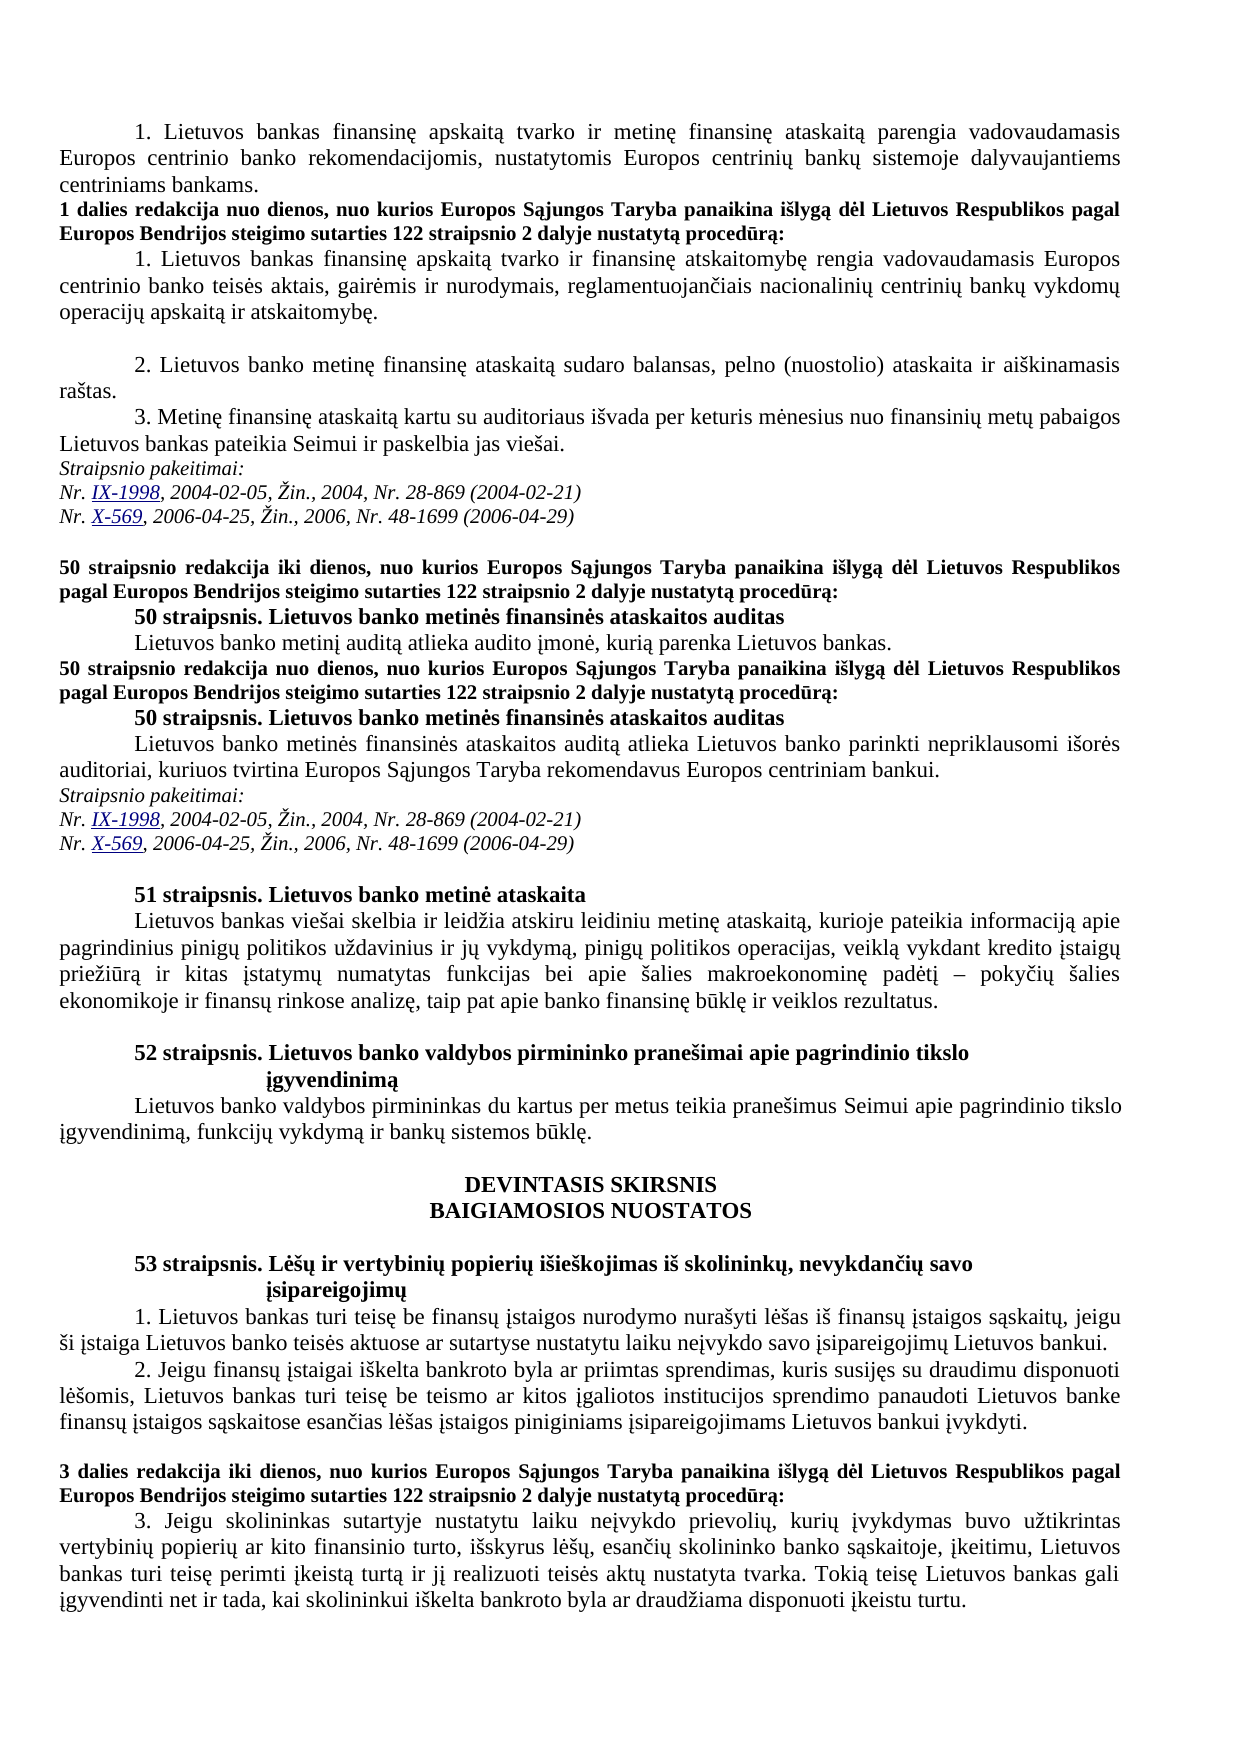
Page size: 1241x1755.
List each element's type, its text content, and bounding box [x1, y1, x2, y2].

text 50 straipsnio redakcija iki dienos, nuo kurios Europos Sąjungos Taryba panaikina išlygą dėl Lietuvos Respublikos pagal Europos Bendrijos steigimo sutarties 122 straipsnio 2 dalyje nustatytą procedūrą: [59, 555, 1122, 603]
text 1. Lietuvos bankas finansinę apskaitą tvarko ir metinę finansinę ataskaitą parengia vadovaudamasis Europos centrinio banko rekomendacijomis, nustatytomis Europos centrinių bankų sistemoje dalyvaujantiems centriniams bankams. [59, 118, 1122, 197]
text 1 dalies redakcija nuo dienos, nuo kurios Europos Sąjungos Taryba panaikina išlygą dėl Lietuvos Respublikos pagal Europos Bendrijos steigimo sutarties 122 straipsnio 2 dalyje nustatytą procedūrą: [59, 197, 1122, 245]
text 50 straipsnis. Lietuvos banko metinės finansinės ataskaitos auditas [59, 603, 1122, 629]
text Lietuvos banko valdybos pirmininkas du kartus per metus teikia pranešimus Seimui apie pagrindinio tikslo įgyvendinimą, funkcijų vykdymą ir bankų sistemos būklę. [59, 1092, 1122, 1145]
text Lietuvos bankas viešai skelbia ir leidžia atskiru leidiniu metinę ataskaitą, kurioje pateikia informaciją apie pagrindinius pinigų politikos uždavinius ir jų vykdymą, pinigų politikos operacijas, veiklą vykdant kredito įstaigų priežiūrą ir kitas įstatymų numatytas funkcijas bei apie šalies makroekonominę padėtį – pokyčių šalies ekonomikoje ir finansų rinkose analizę, taip pat apie banko finansinę būklę ir veiklos rezultatus. [59, 908, 1122, 1013]
text Lietuvos banko metinį auditą atlieka audito įmonė, kurią parenka Lietuvos bankas. [59, 629, 1122, 656]
text 3. Jeigu skolininkas sutartyje nustatytu laiku neįvykdo prievolių, kurių įvykdymas buvo užtikrintas vertybinių popierių ar kito finansinio turto, išskyrus lėšų, esančių skolininko banko sąskaitoje, įkeitimu, Lietuvos bankas turi teisę perimti įkeistą turtą ir jį realizuoti teisės aktų nustatyta tvarka. Tokią teisę Lietuvos bankas gali įgyvendinti net ir tada, kai skolininkui iškelta bankroto byla ar draudžiama disponuoti įkeistu turtu. [59, 1507, 1122, 1612]
text Straipsnio pakeitimai: [59, 456, 1122, 480]
text 50 straipsnio redakcija nuo dienos, nuo kurios Europos Sąjungos Taryba panaikina išlygą dėl Lietuvos Respublikos pagal Europos Bendrijos steigimo sutarties 122 straipsnio 2 dalyje nustatytą procedūrą: [59, 656, 1122, 704]
text Nr. X-569, 2006-04-25, Žin., 2006, Nr. 48-1699 (2006-04-29) [59, 504, 1122, 528]
text 1. Lietuvos bankas finansinę apskaitą tvarko ir finansinę atskaitomybę rengia vadovaudamasis Europos centrinio banko teisės aktais, gairėmis ir nurodymais, reglamentuojančiais nacionalinių centrinių bankų vykdomų operacijų apskaitą ir atskaitomybę. [59, 245, 1122, 324]
text Nr. X-569, 2006-04-25, Žin., 2006, Nr. 48-1699 (2006-04-29) [59, 831, 1122, 855]
text 3. Metinę finansinę ataskaitą kartu su auditoriaus išvada per keturis mėnesius nuo finansinių metų pabaigos Lietuvos bankas pateikia Seimui ir paskelbia jas viešai. [59, 403, 1122, 456]
text Lietuvos banko metinės finansinės ataskaitos auditą atlieka Lietuvos banko parinkti nepriklausomi išorės auditoriai, kuriuos tvirtina Europos Sąjungos Taryba rekomendavus Europos centriniam bankui. [59, 730, 1122, 783]
text 1. Lietuvos bankas turi teisę be finansų įstaigos nurodymo nurašyti lėšas iš finansų įstaigos sąskaitų, jeigu ši įstaiga Lietuvos banko teisės aktuose ar sutartyse nustatytu laiku neįvykdo savo įsipareigojimų Lietuvos bankui. [59, 1303, 1122, 1356]
text įsipareigojimų [266, 1277, 1122, 1303]
text 50 straipsnis. Lietuvos banko metinės finansinės ataskaitos auditas [59, 704, 1122, 730]
text 51 straipsnis. Lietuvos banko metinė ataskaita [59, 881, 1122, 908]
text 53 straipsnis. Lėšų ir vertybinių popierių išieškojimas iš skolininkų, nevykdančių savo [134, 1250, 1122, 1277]
text 3 dalies redakcija iki dienos, nuo kurios Europos Sąjungos Taryba panaikina išlygą dėl Lietuvos Respublikos pagal Europos Bendrijos steigimo sutarties 122 straipsnio 2 dalyje nustatytą procedūrą: [59, 1459, 1122, 1507]
text 2. Lietuvos banko metinę finansinę ataskaitą sudaro balansas, pelno (nuostolio) ataskaita ir aiškinamasis raštas. [59, 351, 1122, 403]
text 52 straipsnis. Lietuvos banko valdybos pirmininko pranešimai apie pagrindinio tikslo [134, 1039, 1122, 1066]
text BAIGIAMOSIOS NUOSTATOS [59, 1197, 1122, 1224]
text 2. Jeigu finansų įstaigai iškelta bankroto byla ar priimtas sprendimas, kuris susijęs su draudimu disponuoti lėšomis, Lietuvos bankas turi teisę be teismo ar kitos įgaliotos institucijos sprendimo panaudoti Lietuvos banke finansų įstaigos sąskaitose esančias lėšas įstaigos piniginiams įsipareigojimams Lietuvos bankui įvykdyti. [59, 1356, 1122, 1435]
text DEVINTASIS SKIRSNIS [59, 1171, 1122, 1197]
text Nr. IX-1998, 2004-02-05, Žin., 2004, Nr. 28-869 (2004-02-21) [59, 480, 1122, 504]
text įgyvendinimą [266, 1066, 1122, 1092]
text Straipsnio pakeitimai: [59, 783, 1122, 807]
text Nr. IX-1998, 2004-02-05, Žin., 2004, Nr. 28-869 (2004-02-21) [59, 807, 1122, 831]
